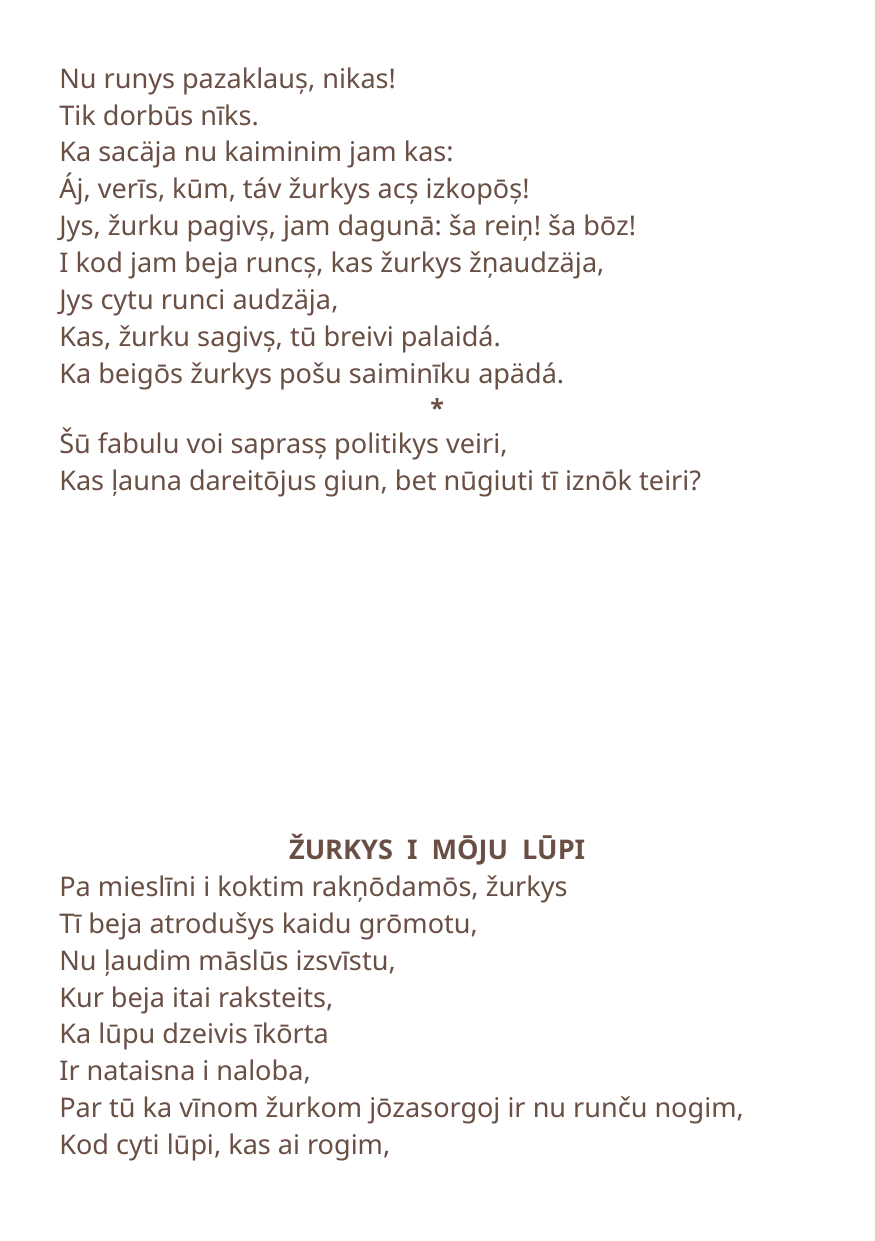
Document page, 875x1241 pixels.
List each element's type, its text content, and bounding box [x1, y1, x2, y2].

text Nu ļaudim māslūs izsvīstu, [59, 941, 815, 978]
text Nu runys pazaklauș, nikas! [59, 59, 815, 96]
text Ir nataisna i naloba, [59, 1052, 815, 1089]
text Šū fabulu voi saprasș politikys veiri, [59, 425, 815, 462]
text Tik dorbūs nīks. [59, 96, 815, 133]
text Kas ļauna dareitōjus giun, bet nūgiuti tī iznōk teiri? [59, 462, 815, 499]
text Pa mieslīni i koktim rakņōdamōs, žurkys [59, 867, 815, 904]
text Jys cytu runci audzäja, [59, 280, 815, 317]
text Tī beja atrodušys kaidu grōmotu, [59, 904, 815, 941]
text Ka sacäja nu kaiminim jam kas: [59, 133, 815, 170]
text ŽURKYS I MŌJU LŪPI [59, 831, 815, 867]
text Ka lūpu dzeivis īkōrta [59, 1015, 815, 1052]
text I kod jam beja runcș, kas žurkys žņaudzäja, [59, 243, 815, 280]
text Par tū ka vīnom žurkom jōzasorgoj ir nu runču nogim, [59, 1089, 815, 1126]
text Jys, žurku pagivș, jam dagunā: ša reiņ! ša bōz! [59, 207, 815, 243]
text Ka beigōs žurkys pošu saiminīku apädá. [59, 354, 815, 391]
text * [59, 391, 815, 425]
text Kod cyti lūpi, kas ai rogim, [59, 1126, 815, 1162]
text Kas, žurku sagivș, tū breivi palaidá. [59, 317, 815, 354]
text Áj, verīs, kūm, táv žurkys acș izkopōș! [59, 170, 815, 207]
text Kur beja itai raksteits, [59, 978, 815, 1015]
